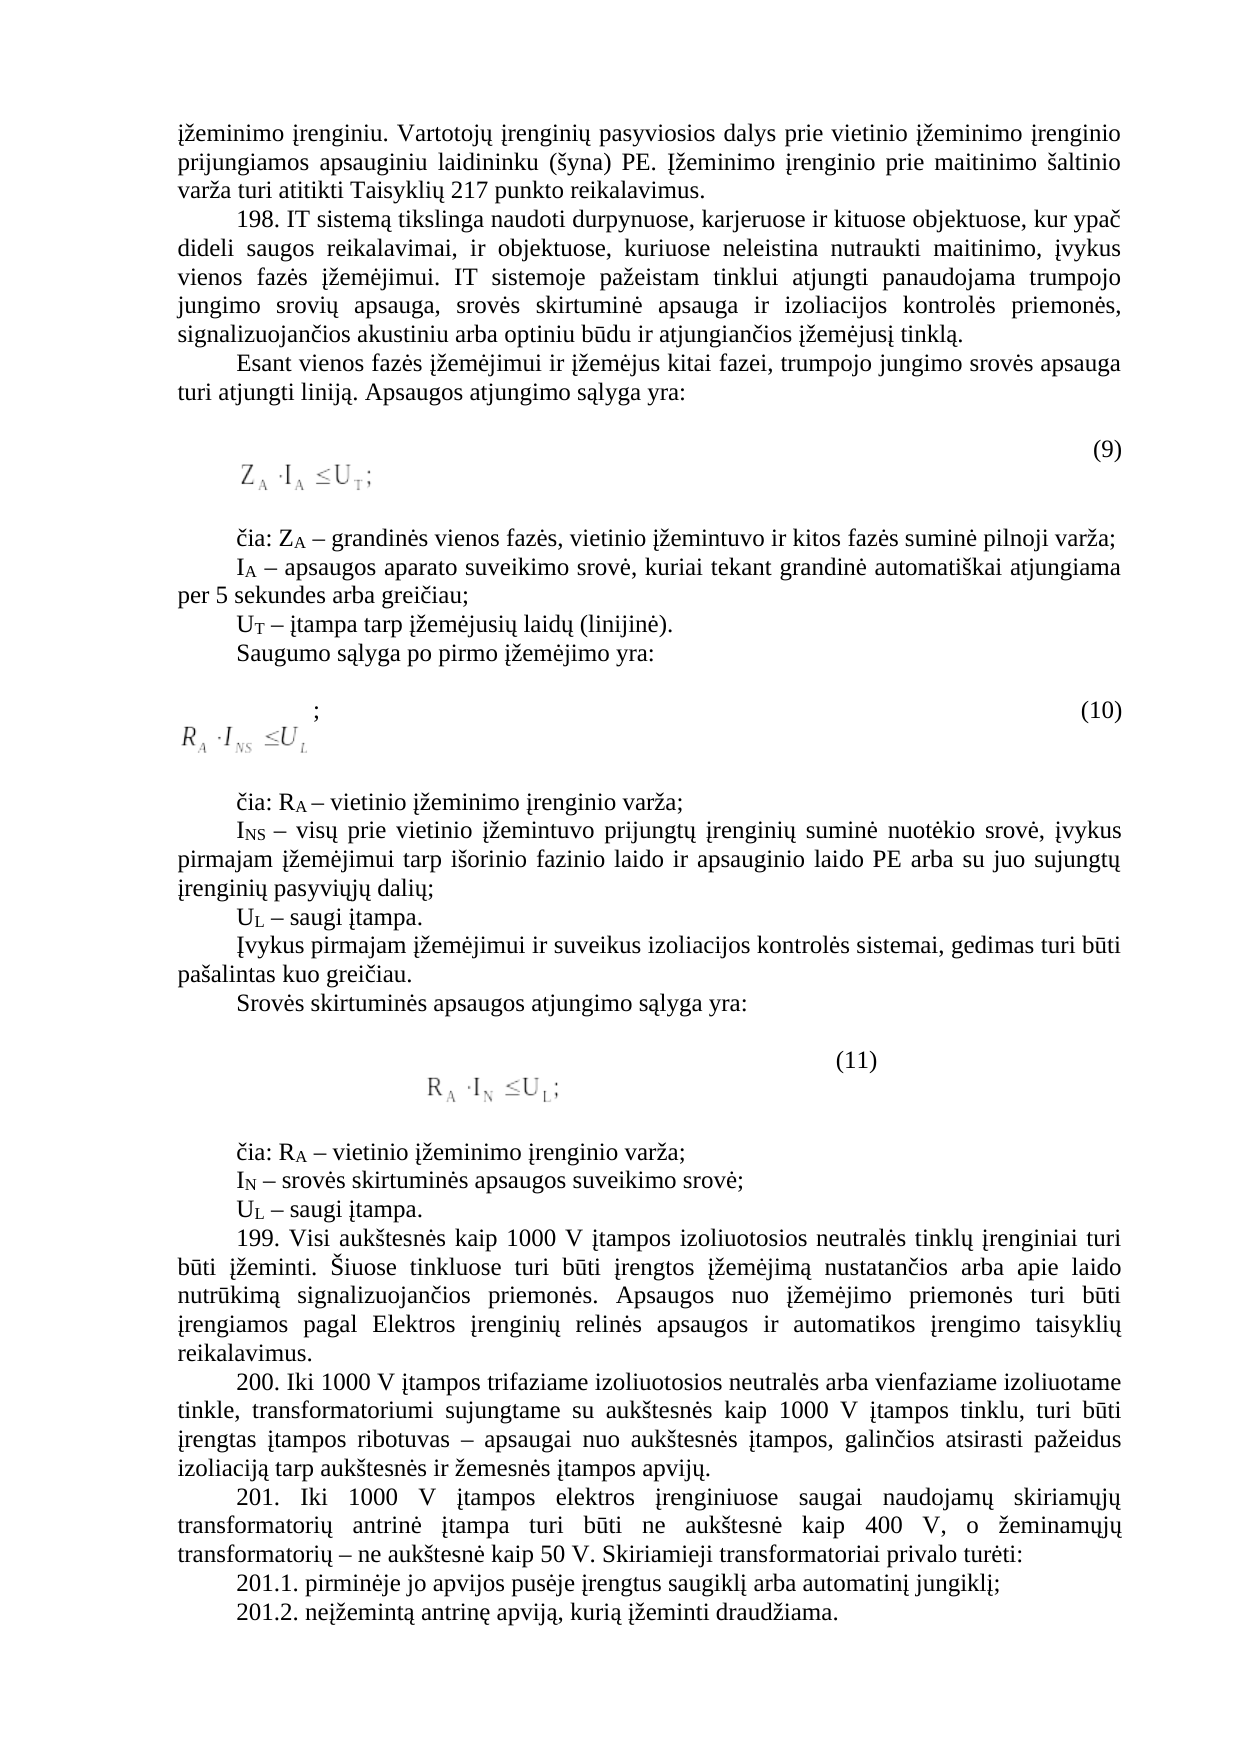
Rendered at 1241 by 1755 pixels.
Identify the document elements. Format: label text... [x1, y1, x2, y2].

text (11) [177, 1046, 1122, 1108]
text Esant vienos fazės įžemėjimui ir įžemėjus kitai fazei, trumpojo jungimo srovės apsauga turi atjungti liniją. Apsaugos atjungimo sąlyga yra: [177, 348, 1122, 406]
text IA – apsaugos aparato suveikimo srovė, kuriai tekant grandinė automatiškai atjungiama per 5 sekundes arba greičiau; [177, 552, 1122, 609]
text Saugumo sąlyga po pirmo įžemėjimo yra: [177, 638, 1122, 667]
text įžeminimo įrenginiu. Vartotojų įrenginių pasyviosios dalys prie vietinio įžeminimo įrenginio prijungiamos apsauginiu laidininku (šyna) PE. Įžeminimo įrenginio prie maitinimo šaltinio varža turi atitikti Taisyklių 217 punkto reikalavimus. [177, 118, 1122, 204]
text (9) [177, 434, 1122, 494]
text čia: RA – vietinio įžeminimo įrenginio varža; [177, 787, 1122, 816]
text IN – srovės skirtuminės apsaugos suveikimo srovė; [177, 1166, 1122, 1194]
text 201.1. pirminėje jo apvijos pusėje įrengtus saugiklį arba automatinį jungiklį; [177, 1568, 1122, 1597]
text UL – saugi įtampa. [177, 902, 1122, 931]
text UL – saugi įtampa. [177, 1194, 1122, 1223]
text čia: ZA – grandinės vienos fazės, vietinio įžemintuvo ir kitos fazės suminė pilnoji varža; [177, 523, 1122, 552]
text Įvykus pirmajam įžemėjimui ir suveikus izoliacijos kontrolės sistemai, gedimas turi būti pašalintas kuo greičiau. [177, 931, 1122, 988]
text 200. Iki 1000 V įtampos trifaziame izoliuotosios neutralės arba vienfaziame izoliuotame tinkle, transformatoriumi sujungtame su aukštesnės kaip 1000 V įtampos tinklu, turi būti įrengtas įtampos ribotuvas – apsaugai nuo aukštesnės įtampos, galinčios atsirasti pažeidus izoliaciją tarp aukštesnės ir žemesnės įtampos apvijų. [177, 1367, 1122, 1482]
text ; (10) [177, 696, 1122, 758]
text 198. IT sistemą tikslinga naudoti durpynuose, karjeruose ir kituose objektuose, kur ypač dideli saugos reikalavimai, ir objektuose, kuriuose neleistina nutraukti maitinimo, įvykus vienos fazės įžemėjimui. IT sistemoje pažeistam tinklui atjungti panaudojama trumpojo jungimo srovių apsauga, srovės skirtuminė apsauga ir izoliacijos kontrolės priemonės, signalizuojančios akustiniu arba optiniu būdu ir atjungiančios įžemėjusį tinklą. [177, 204, 1122, 348]
text 201. Iki 1000 V įtampos elektros įrenginiuose saugai naudojamų skiriamųjų transformatorių antrinė įtampa turi būti ne aukštesnė kaip 400 V, o žeminamųjų transformatorių – ne aukštesnė kaip 50 V. Skiriamieji transformatoriai privalo turėti: [177, 1482, 1122, 1568]
text 201.2. neįžemintą antrinę apviją, kurią įžeminti draudžiama. [177, 1597, 1122, 1626]
text INS – visų prie vietinio įžemintuvo prijungtų įrenginių suminė nuotėkio srovė, įvykus pirmajam įžemėjimui tarp išorinio fazinio laido ir apsauginio laido PE arba su juo sujungtų įrenginių pasyviųjų dalių; [177, 816, 1122, 902]
text UT – įtampa tarp įžemėjusių laidų (linijinė). [177, 609, 1122, 638]
text čia: RA – vietinio įžeminimo įrenginio varža; [177, 1137, 1122, 1166]
text 199. Visi aukštesnės kaip 1000 V įtampos izoliuotosios neutralės tinklų įrenginiai turi būti įžeminti. Šiuose tinkluose turi būti įrengtos įžemėjimą nustatančios arba apie laido nutrūkimą signalizuojančios priemonės. Apsaugos nuo įžemėjimo priemonės turi būti įrengiamos pagal Elektros įrenginių relinės apsaugos ir automatikos įrengimo taisyklių reikalavimus. [177, 1223, 1122, 1367]
text Srovės skirtuminės apsaugos atjungimo sąlyga yra: [177, 988, 1122, 1017]
